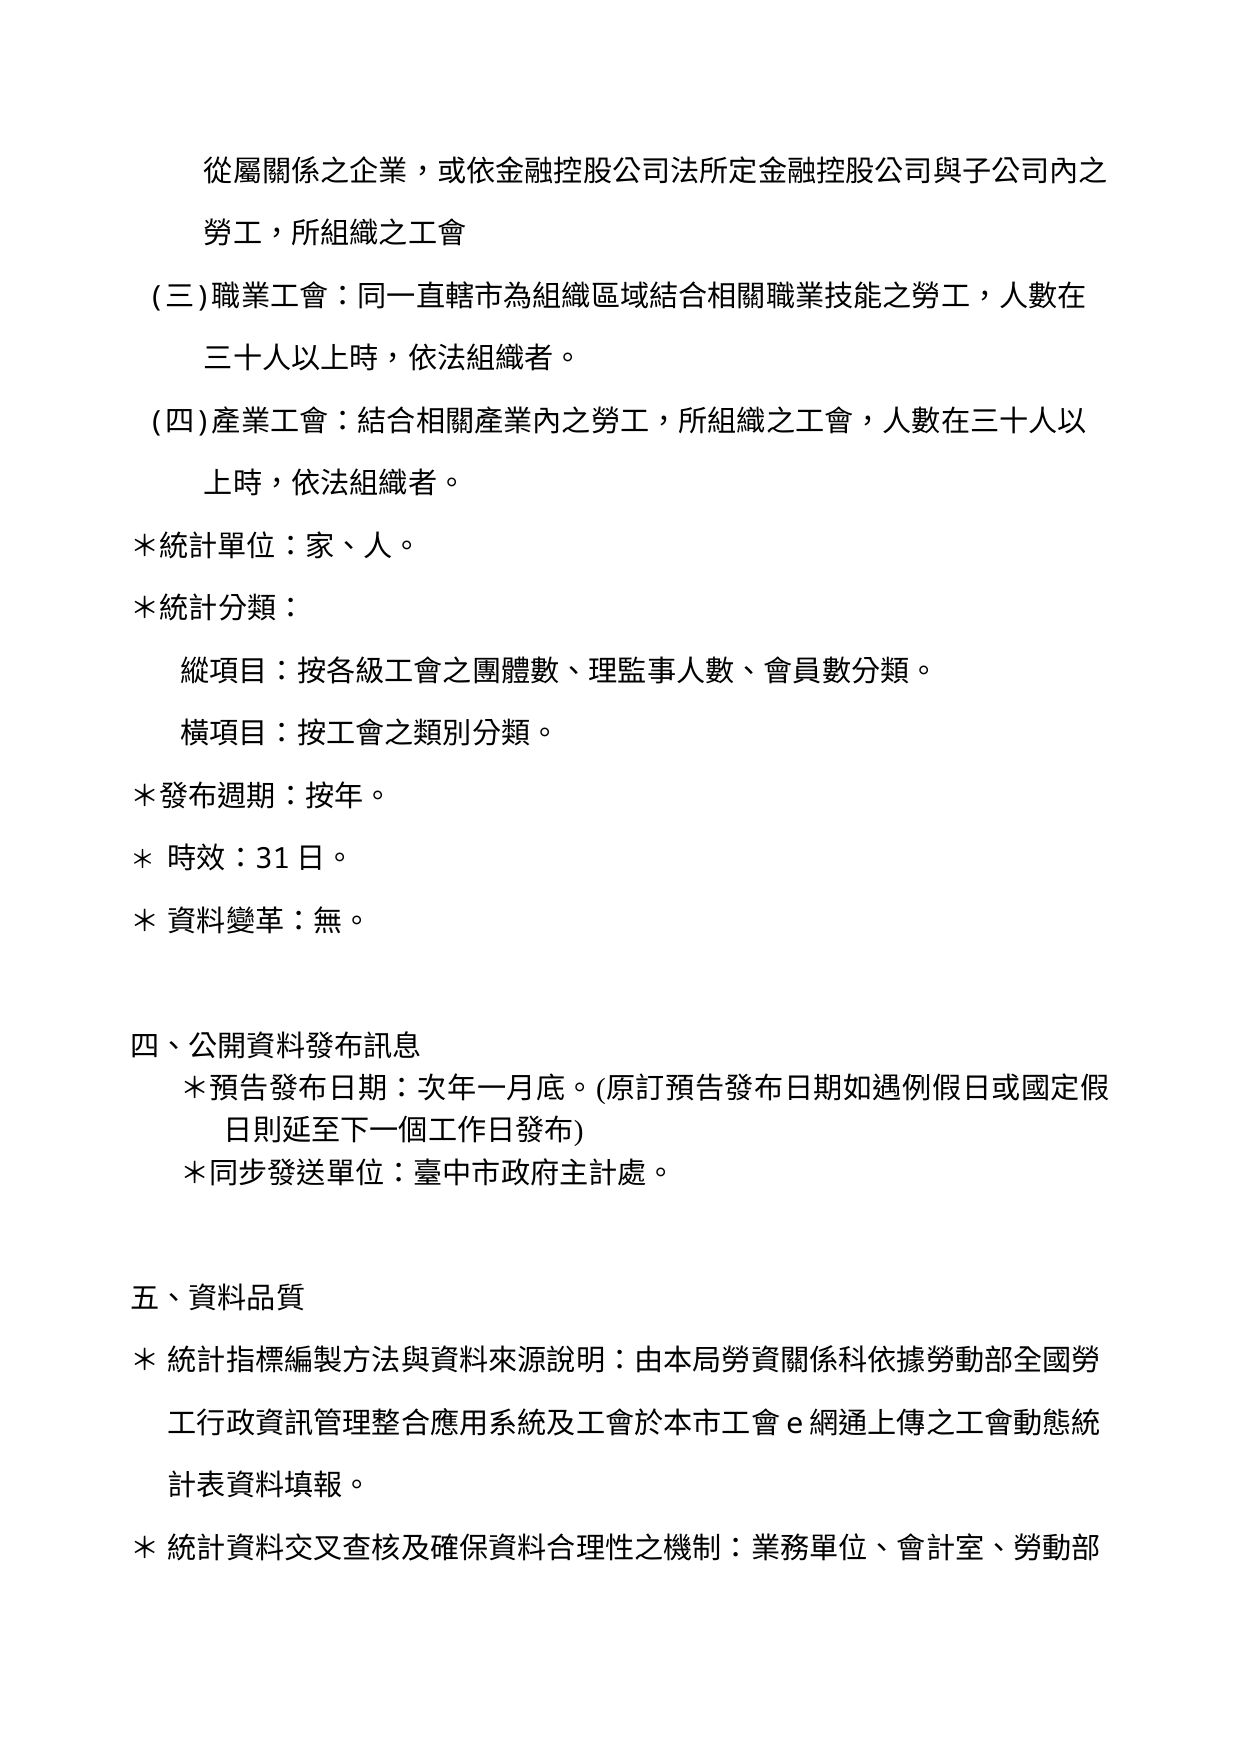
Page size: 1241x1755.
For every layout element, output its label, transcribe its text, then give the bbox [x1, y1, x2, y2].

text 從屬關係之企業，或依金融控股公司法所定金融控股公司與子公司內之勞工，所組織之工會 [130, 127, 1110, 252]
text ＊發布週期：按年。 [130, 752, 1110, 814]
list 統計資料交叉查核及確保資料合理性之機制：業務單位、會計室、勞動部 [130, 1504, 1110, 1566]
text 五、資料品質 [130, 1254, 1110, 1316]
text ＊統計單位：家、人。 [130, 502, 1110, 564]
text 四、公開資料發布訊息 [130, 1002, 1110, 1064]
list 統計指標編製方法與資料來源說明：由本局勞資關係科依據勞動部全國勞工行政資訊管理整合應用系統及工會於本市工會e網通上傳之工會動態統計表資料填報。 [130, 1316, 1110, 1504]
text ＊同步發送單位：臺中市政府主計處。 [180, 1149, 1110, 1191]
text (三)職業工會：同一直轄市為組織區域結合相關職業技能之勞工，人數在三十人以上時，依法組織者。 [130, 252, 1110, 377]
text (四)產業工會：結合相關產業內之勞工，所組織之工會，人數在三十人以上時，依法組織者。 [130, 377, 1110, 502]
list 統計分類： [130, 564, 1110, 627]
list 資料變革：無。 [130, 877, 1110, 939]
text ＊預告發布日期：次年一月底。(原訂預告發布日期如遇例假日或國定假日則延至下一個工作日發布) [180, 1064, 1110, 1149]
text 橫項目：按工會之類別分類。 [180, 689, 1110, 752]
list 時效：31日。 [130, 814, 1110, 877]
text 縱項目：按各級工會之團體數、理監事人數、會員數分類。 [180, 627, 1110, 689]
